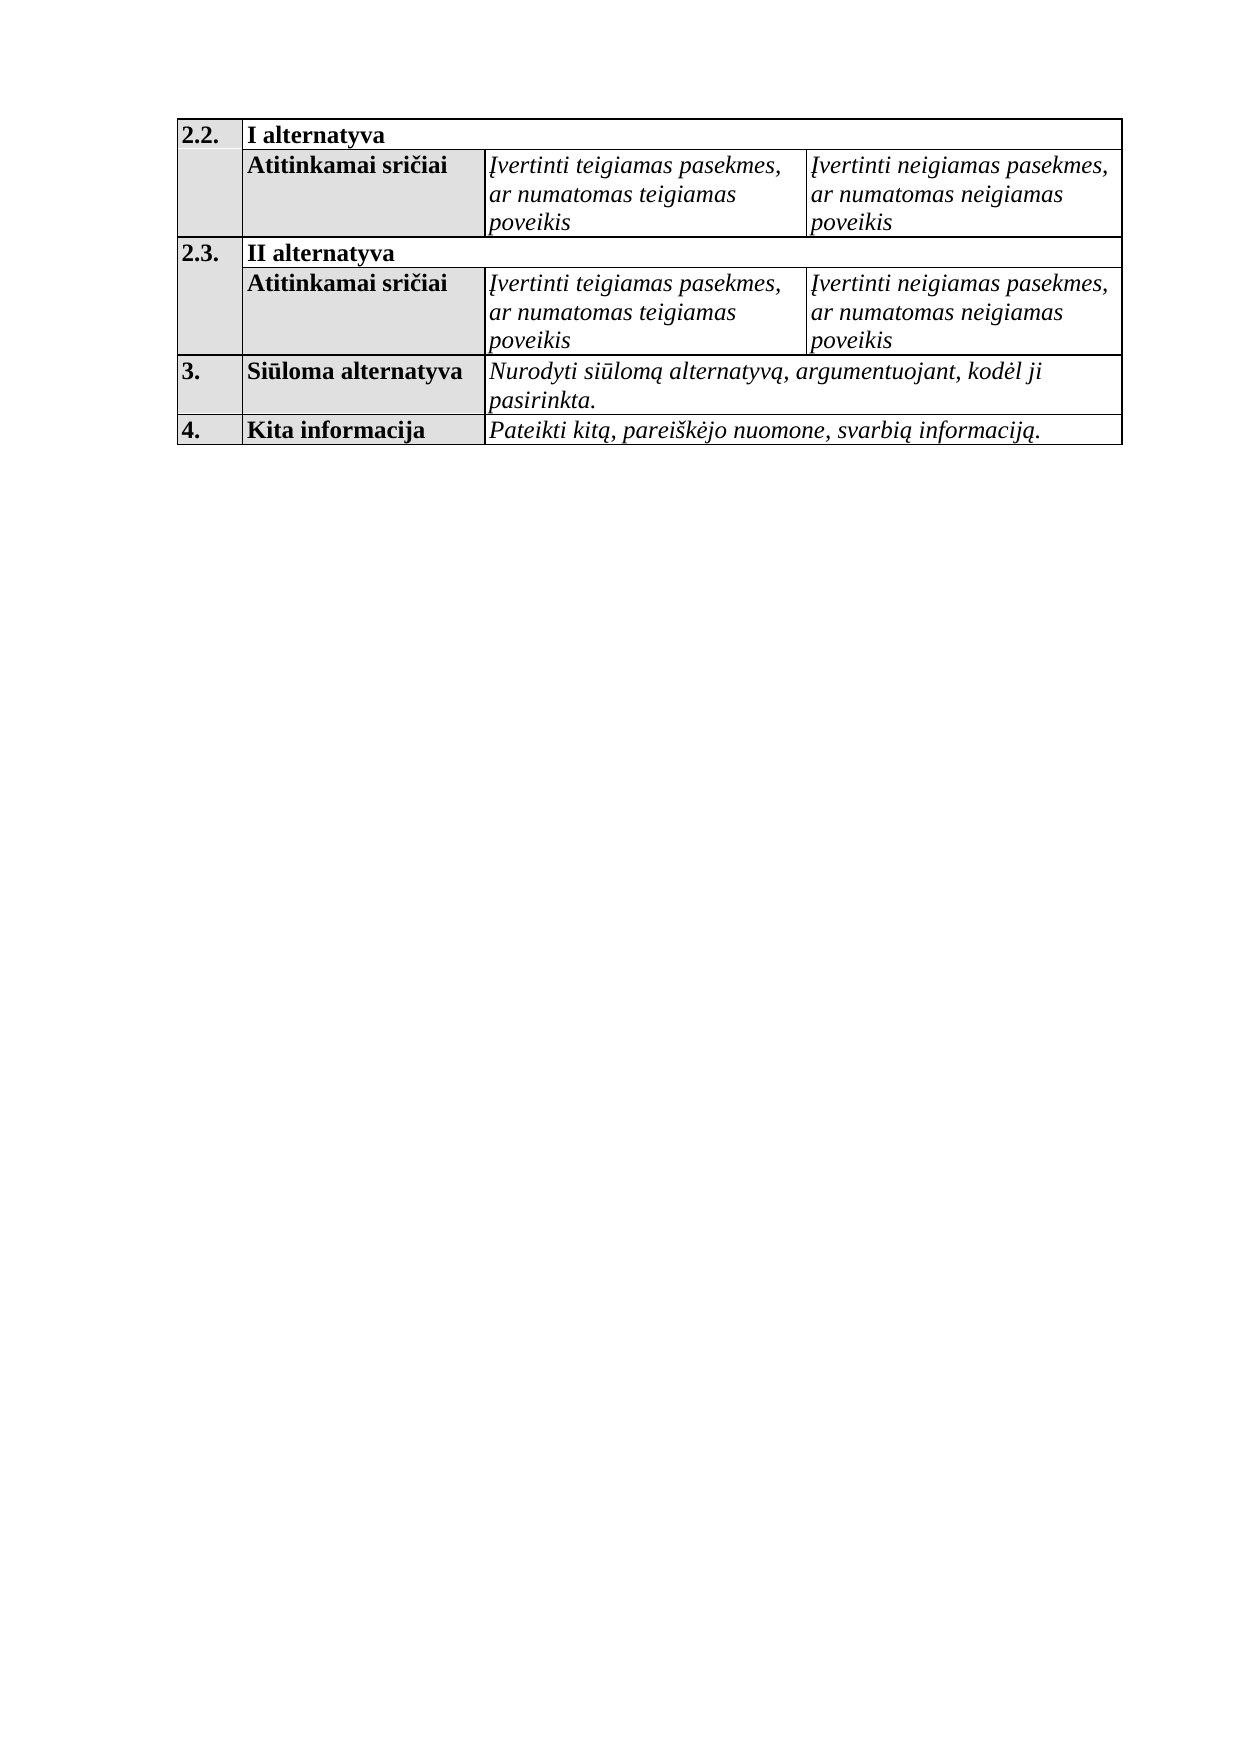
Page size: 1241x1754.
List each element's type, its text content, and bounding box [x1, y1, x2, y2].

table_cell Atitinkamai sričiai [243, 150, 484, 236]
table_cell Atitinkamai sričiai [243, 268, 484, 354]
table_cell [178, 267, 242, 354]
table_cell [178, 149, 242, 236]
table_cell Nurodyti siūlomą alternatyvą, argumentuojant, kodėl ji pasirinkta. [486, 356, 1121, 413]
table_cell Kita informacija [243, 415, 484, 444]
table_cell Įvertinti teigiamas pasekmes, ar numatomas teigiamas poveikis [486, 150, 806, 236]
table_cell 2.3. [178, 238, 242, 267]
table_cell 4. [178, 415, 242, 444]
table_cell Įvertinti neigiamas pasekmes, ar numatomas neigiamas poveikis [807, 268, 1121, 354]
table_cell Siūloma alternatyva [243, 356, 484, 413]
table_cell Pateikti kitą, pareiškėjo nuomone, svarbią informaciją. [486, 415, 1121, 444]
table_cell I alternatyva [243, 120, 1121, 148]
table_cell 3. [178, 356, 242, 413]
table_cell Įvertinti teigiamas pasekmes, ar numatomas teigiamas poveikis [486, 268, 806, 354]
table_cell Įvertinti neigiamas pasekmes, ar numatomas neigiamas poveikis [807, 150, 1121, 236]
table_cell 2.2. [178, 120, 242, 148]
table_cell II alternatyva [243, 238, 1121, 267]
